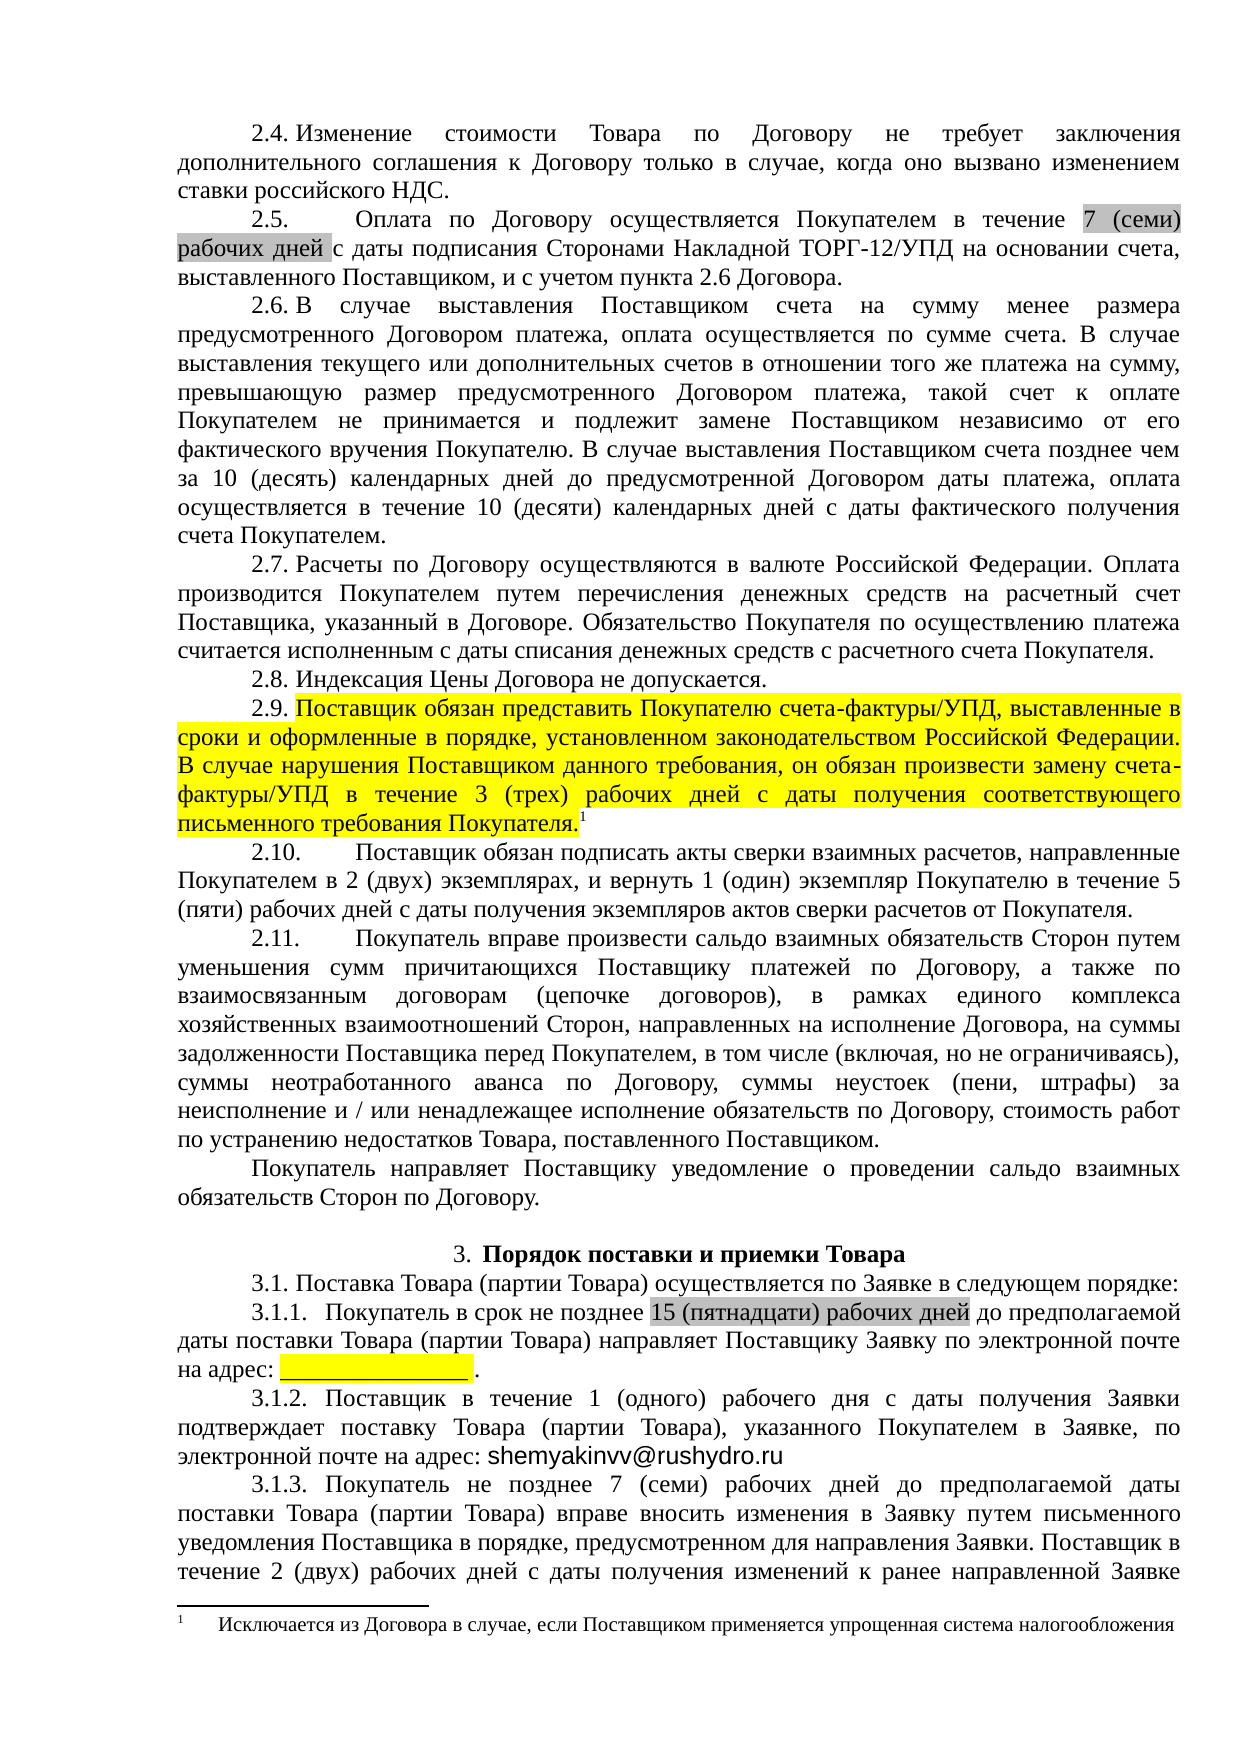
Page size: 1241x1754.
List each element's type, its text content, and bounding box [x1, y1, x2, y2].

list Изменение стоимости Товара по Договору не требует заключения дополнительного соглашения к Договору только в случае, когда оно вызвано изменением ставки российского НДС. [177, 118, 1181, 204]
list Расчеты по Договору осуществляются в валюте Российской Федерации. Оплата производится Покупателем путем перечисления денежных средств на расчетный счет Поставщика, указанный в Договоре. Обязательство Покупателя по осуществлению платежа считается исполненным с даты списания денежных средств с расчетного счета Покупателя. [177, 549, 1181, 664]
list Оплата по Договору осуществляется Покупателем в течение 7 (семи) рабочих дней с даты подписания Сторонами Накладной ТОРГ-12/УПД на основании счета, выставленного Поставщиком, и с учетом пункта 2.6 Договора. [177, 204, 1181, 291]
list Поставка Товара (партии Товара) осуществляется по Заявке в следующем порядке: [177, 1268, 1181, 1297]
list Исключается из Договора в случае, если Поставщиком применяется упрощенная система налогообложения [177, 1612, 1181, 1636]
list В случае выставления Поставщиком счета на сумму менее размера предусмотренного Договором платежа, оплата осуществляется по сумме счета. В случае выставления текущего или дополнительных счетов в отношении того же платежа на сумму, превышающую размер предусмотренного Договором платежа, такой счет к оплате Покупателем не принимается и подлежит замене Поставщиком независимо от его фактического вручения Покупателю. В случае выставления Поставщиком счета позднее чем за 10 (десять) календарных дней до предусмотренной Договором даты платежа, оплата осуществляется в течение 10 (десяти) календарных дней с даты фактического получения счета Покупателем. [177, 291, 1181, 549]
list Индексация Цены Договора не допускается. [177, 664, 1181, 693]
list Покупатель в срок не позднее 15 (пятнадцати) рабочих дней до предполагаемой даты поставки Товара (партии Товара) направляет Поставщику Заявку по электронной почте на адрес: _______________ . [177, 1297, 1181, 1383]
list Порядок поставки и приемки Товара [177, 1239, 1181, 1268]
list Поставщик в течение 1 (одного) рабочего дня с даты получения Заявки подтверждает поставку Товара (партии Товара), указанного Покупателем в Заявке, по электронной почте на адрес: shemyakinvv@rushydro.ru [177, 1383, 1181, 1469]
list Покупатель вправе произвести сальдо взаимных обязательств Сторон путем уменьшения сумм причитающихся Поставщику платежей по Договору, а также по взаимосвязанным договорам (цепочке договоров), в рамках единого комплекса хозяйственных взаимоотношений Сторон, направленных на исполнение Договора, на суммы задолженности Поставщика перед Покупателем, в том числе (включая, но не ограничиваясь), суммы неотработанного аванса по Договору, суммы неустоек (пени, штрафы) за неисполнение и / или ненадлежащее исполнение обязательств по Договору, стоимость работ по устранению недостатков Товара, поставленного Поставщиком. [177, 923, 1181, 1153]
list Покупатель не позднее 7 (семи) рабочих дней до предполагаемой даты поставки Товара (партии Товара) вправе вносить изменения в Заявку путем письменного уведомления Поставщика в порядке, предусмотренном для направления Заявки. Поставщик в течение 2 (двух) рабочих дней с даты получения изменений к ранее направленной Заявке [177, 1469, 1181, 1584]
list Покупатель направляет Поставщику уведомление о проведении сальдо взаимных обязательств Сторон по Договору. [177, 1153, 1181, 1211]
list Поставщик обязан подписать акты сверки взаимных расчетов, направленные Покупателем в 2 (двух) экземплярах, и вернуть 1 (один) экземпляр Покупателю в течение 5 (пяти) рабочих дней с даты получения экземпляров актов сверки расчетов от Покупателя. [177, 837, 1181, 923]
list Поставщик обязан представить Покупателю счета-фактуры/УПД, выставленные в сроки и оформленные в порядке, установленном законодательством Российской Федерации. В случае нарушения Поставщиком данного требования, он обязан произвести замену счета-фактуры/УПД в течение 3 (трех) рабочих дней с даты получения соответствующего письменного требования Покупателя. [177, 693, 1181, 837]
